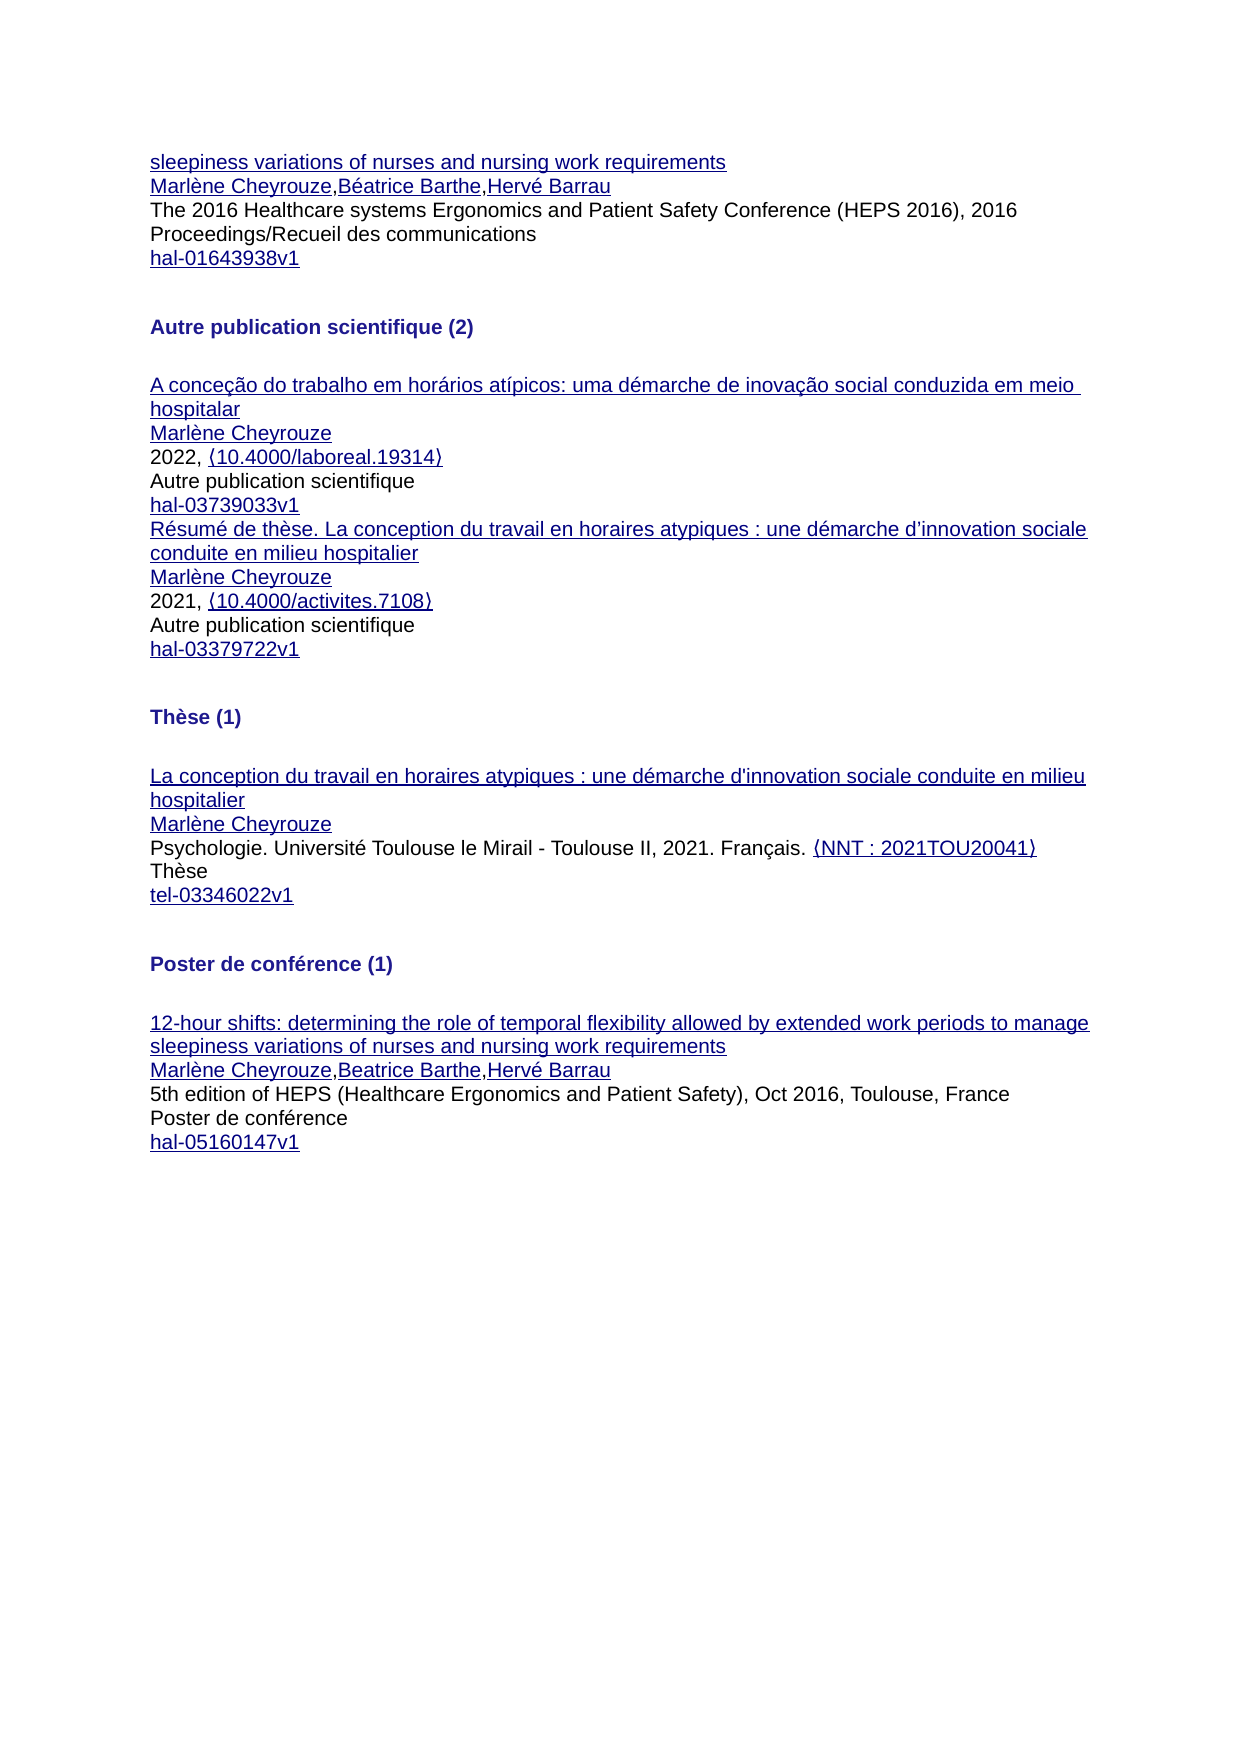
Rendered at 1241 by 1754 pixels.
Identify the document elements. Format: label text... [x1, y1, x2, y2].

table_cell 12-hour shifts: determining the role of temporal flexibility allowed by extended work periods to manage sleepiness variations of nurses and nursing work requirements Marlène Cheyrouze,Béatrice Barthe,Hervé Barrau The 2016 Healthcare systems Ergonomics and Patient Safety Conference (HEPS 2016), 2016 Proceedings/Recueil des communications hal-01643938v1 [150, 150, 1090, 270]
subtitle Poster de conférence (1) [150, 952, 1090, 976]
table_header sleepiness variations of nurses and nursing work requirements Marlène Cheyrouze,Beatrice Barthe,Hervé Barrau 5th edition of HEPS (Healthcare Ergonomics and Patient Safety), Oct 2016, Toulouse, France Poster de conférence hal-05160147v1 [150, 1032, 1090, 1154]
table_header 12-hour shifts: determining the role of temporal flexibility allowed by extended work periods to manage [150, 1010, 1090, 1031]
table_header La conception du travail en horaires atypiques : une démarche d'innovation sociale conduite en milieu hospitalier Marlène Cheyrouze Psychologie. Université Toulouse le Mirail - Toulouse II, 2021. Français. ⟨NNT : 2021TOU20041⟩ Thèse tel-03346022v1 [150, 764, 1090, 907]
subtitle Thèse (1) [150, 705, 1090, 729]
table_header A conceção do trabalho em horários atípicos: uma démarche de inovação social conduzida em meio hospitalar Marlène Cheyrouze 2022, ⟨10.4000/laboreal.19314⟩ Autre publication scientifique hal-03739033v1 [150, 373, 1090, 517]
subtitle Autre publication scientifique (2) [150, 314, 1090, 338]
table_cell Résumé de thèse. La conception du travail en horaires atypiques : une démarche d’innovation sociale conduite en milieu hospitalier Marlène Cheyrouze 2021, ⟨10.4000/activites.7108⟩ Autre publication scientifique hal-03379722v1 [150, 517, 1090, 660]
